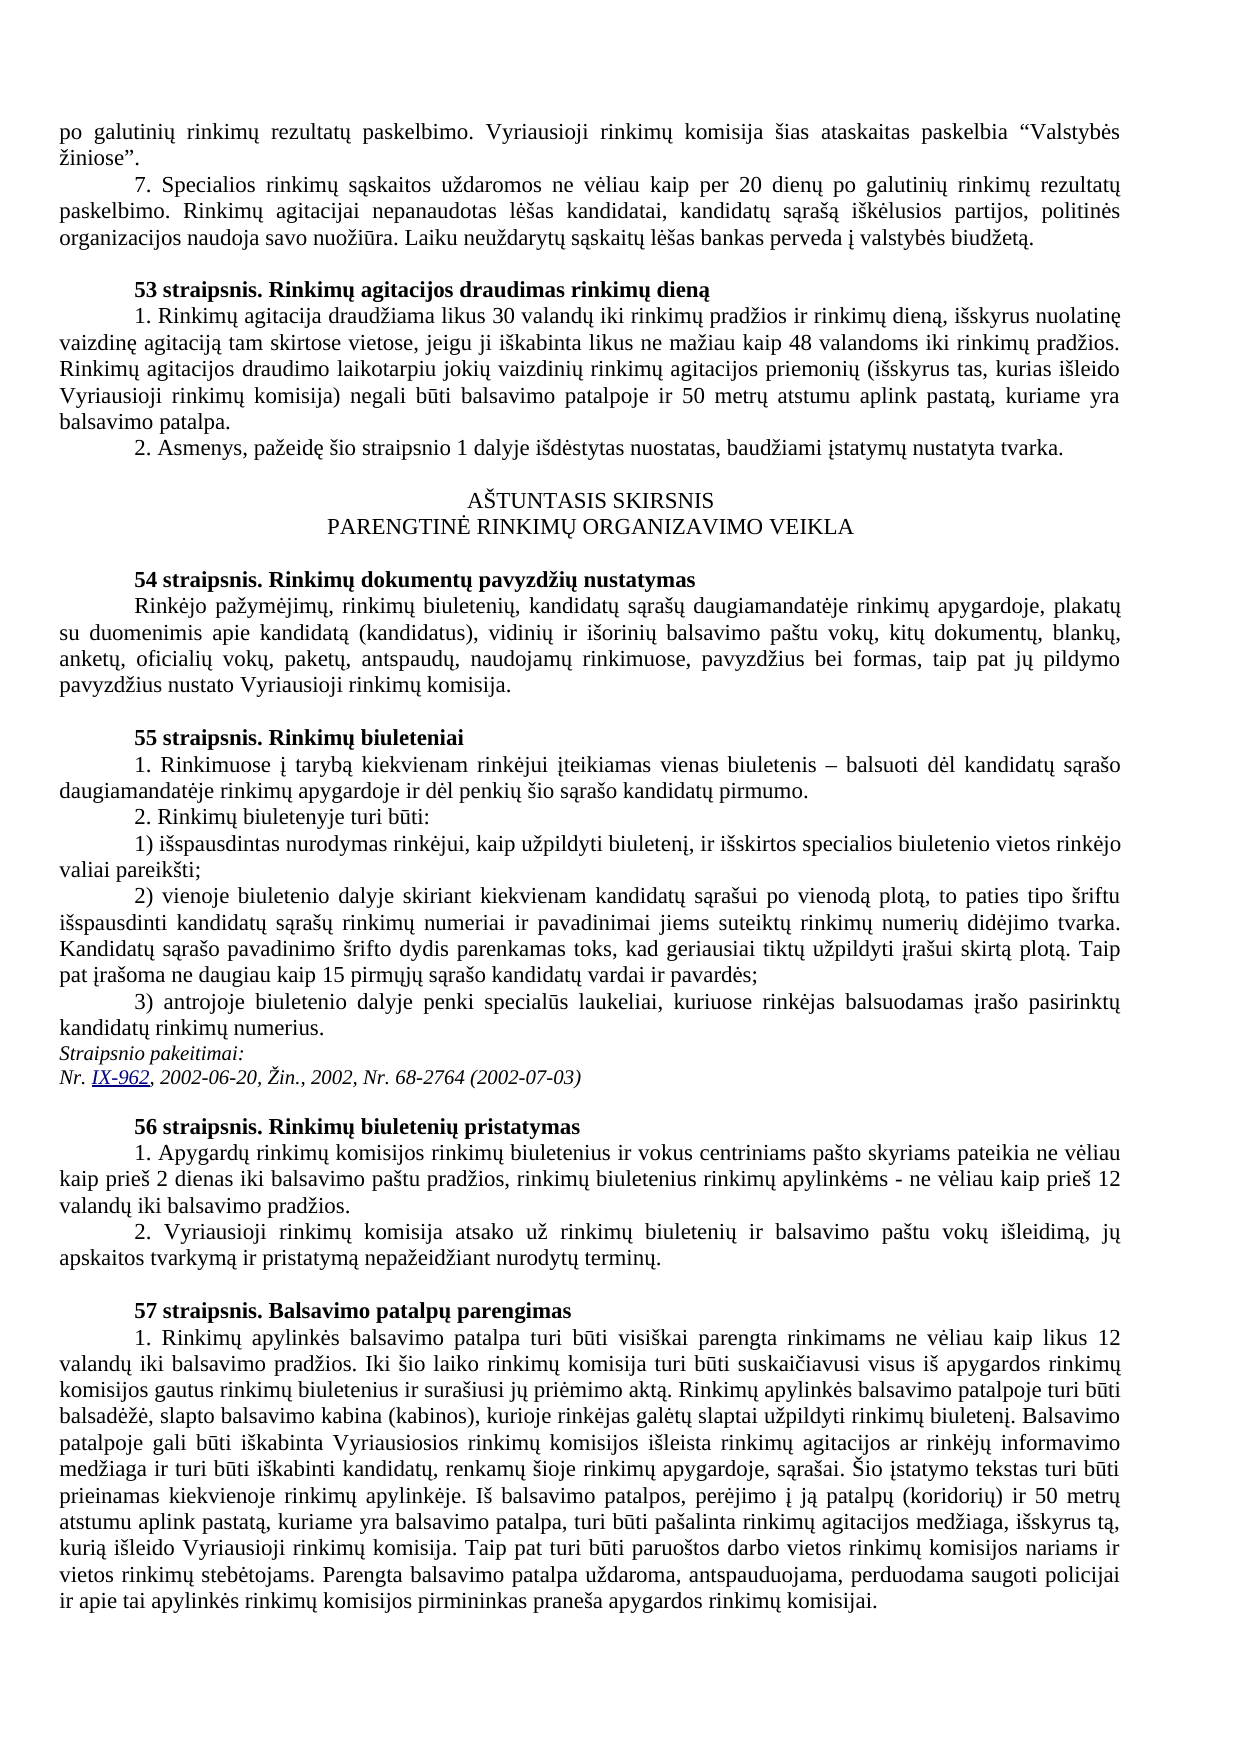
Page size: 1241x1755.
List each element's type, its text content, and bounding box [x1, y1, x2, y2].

text 1) išspausdintas nurodymas rinkėjui, kaip užpildyti biuletenį, ir išskirtos specialios biuletenio vietos rinkėjo valiai pareikšti; [59, 830, 1122, 882]
text 55 straipsnis. Rinkimų biuleteniai [59, 724, 1122, 751]
text 2. Asmenys, pažeidę šio straipsnio 1 dalyje išdėstytas nuostatas, baudžiami įstatymų nustatyta tvarka. [59, 434, 1122, 461]
text 2) vienoje biuletenio dalyje skiriant kiekvienam kandidatų sąrašui po vienodą plotą, to paties tipo šriftu išspausdinti kandidatų sąrašų rinkimų numeriai ir pavadinimai jiems suteiktų rinkimų numerių didėjimo tvarka. Kandidatų sąrašo pavadinimo šrifto dydis parenkamas toks, kad geriausiai tiktų užpildyti įrašui skirtą plotą. Taip pat įrašoma ne daugiau kaip 15 pirmųjų sąrašo kandidatų vardai ir pavardės; [59, 882, 1122, 988]
text po galutinių rinkimų rezultatų paskelbimo. Vyriausioji rinkimų komisija šias ataskaitas paskelbia “Valstybės žiniose”. [59, 118, 1122, 171]
text 2. Vyriausioji rinkimų komisija atsako už rinkimų biuletenių ir balsavimo paštu vokų išleidimą, jų apskaitos tvarkymą ir pristatymą nepažeidžiant nurodytų terminų. [59, 1218, 1122, 1271]
text 1. Apygardų rinkimų komisijos rinkimų biuletenius ir vokus centriniams pašto skyriams pateikia ne vėliau kaip prieš 2 dienas iki balsavimo paštu pradžios, rinkimų biuletenius rinkimų apylinkėms - ne vėliau kaip prieš 12 valandų iki balsavimo pradžios. [59, 1139, 1122, 1218]
text 56 straipsnis. Rinkimų biuletenių pristatymas [59, 1113, 1122, 1139]
text Nr. IX-962, 2002-06-20, Žin., 2002, Nr. 68-2764 (2002-07-03) [59, 1064, 1122, 1089]
text PARENGTINĖ RINKIMŲ ORGANIZAVIMO VEIKLA [59, 513, 1122, 540]
text Rinkėjo pažymėjimų, rinkimų biuletenių, kandidatų sąrašų daugiamandatėje rinkimų apygardoje, plakatų su duomenimis apie kandidatą (kandidatus), vidinių ir išorinių balsavimo paštu vokų, kitų dokumentų, blankų, anketų, oficialių vokų, paketų, antspaudų, naudojamų rinkimuose, pavyzdžius bei formas, taip pat jų pildymo pavyzdžius nustato Vyriausioji rinkimų komisija. [59, 592, 1122, 698]
text 1. Rinkimuose į tarybą kiekvienam rinkėjui įteikiamas vienas biuletenis – balsuoti dėl kandidatų sąrašo daugiamandatėje rinkimų apygardoje ir dėl penkių šio sąrašo kandidatų pirmumo. [59, 751, 1122, 803]
text 7. Specialios rinkimų sąskaitos uždaromos ne vėliau kaip per 20 dienų po galutinių rinkimų rezultatų paskelbimo. Rinkimų agitacijai nepanaudotas lėšas kandidatai, kandidatų sąrašą iškėlusios partijos, politinės organizacijos naudoja savo nuožiūra. Laiku neuždarytų sąskaitų lėšas bankas perveda į valstybės biudžetą. [59, 171, 1122, 250]
text 53 straipsnis. Rinkimų agitacijos draudimas rinkimų dieną [59, 276, 1122, 303]
text 1. Rinkimų agitacija draudžiama likus 30 valandų iki rinkimų pradžios ir rinkimų dieną, išskyrus nuolatinę vaizdinę agitaciją tam skirtose vietose, jeigu ji iškabinta likus ne mažiau kaip 48 valandoms iki rinkimų pradžios. Rinkimų agitacijos draudimo laikotarpiu jokių vaizdinių rinkimų agitacijos priemonių (išskyrus tas, kurias išleido Vyriausioji rinkimų komisija) negali būti balsavimo patalpoje ir 50 metrų atstumu aplink pastatą, kuriame yra balsavimo patalpa. [59, 303, 1122, 434]
text Straipsnio pakeitimai: [59, 1041, 1122, 1064]
text 57 straipsnis. Balsavimo patalpų parengimas [59, 1297, 1122, 1323]
text 54 straipsnis. Rinkimų dokumentų pavyzdžių nustatymas [59, 566, 1122, 592]
text 1. Rinkimų apylinkės balsavimo patalpa turi būti visiškai parengta rinkimams ne vėliau kaip likus 12 valandų iki balsavimo pradžios. Iki šio laiko rinkimų komisija turi būti suskaičiavusi visus iš apygardos rinkimų komisijos gautus rinkimų biuletenius ir surašiusi jų priėmimo aktą. Rinkimų apylinkės balsavimo patalpoje turi būti balsadėžė, slapto balsavimo kabina (kabinos), kurioje rinkėjas galėtų slaptai užpildyti rinkimų biuletenį. Balsavimo patalpoje gali būti iškabinta Vyriausiosios rinkimų komisijos išleista rinkimų agitacijos ar rinkėjų informavimo medžiaga ir turi būti iškabinti kandidatų, renkamų šioje rinkimų apygardoje, sąrašai. Šio įstatymo tekstas turi būti prieinamas kiekvienoje rinkimų apylinkėje. Iš balsavimo patalpos, perėjimo į ją patalpų (koridorių) ir 50 metrų atstumu aplink pastatą, kuriame yra balsavimo patalpa, turi būti pašalinta rinkimų agitacijos medžiaga, išskyrus tą, kurią išleido Vyriausioji rinkimų komisija. Taip pat turi būti paruoštos darbo vietos rinkimų komisijos nariams ir vietos rinkimų stebėtojams. Parengta balsavimo patalpa uždaroma, antspauduojama, perduodama saugoti policijai ir apie tai apylinkės rinkimų komisijos pirmininkas praneša apygardos rinkimų komisijai. [59, 1323, 1122, 1613]
text 2. Rinkimų biuletenyje turi būti: [59, 803, 1122, 830]
text AŠTUNTASIS SKIRSNIS [59, 487, 1122, 513]
text 3) antrojoje biuletenio dalyje penki specialūs laukeliai, kuriuose rinkėjas balsuodamas įrašo pasirinktų kandidatų rinkimų numerius. [59, 988, 1122, 1041]
